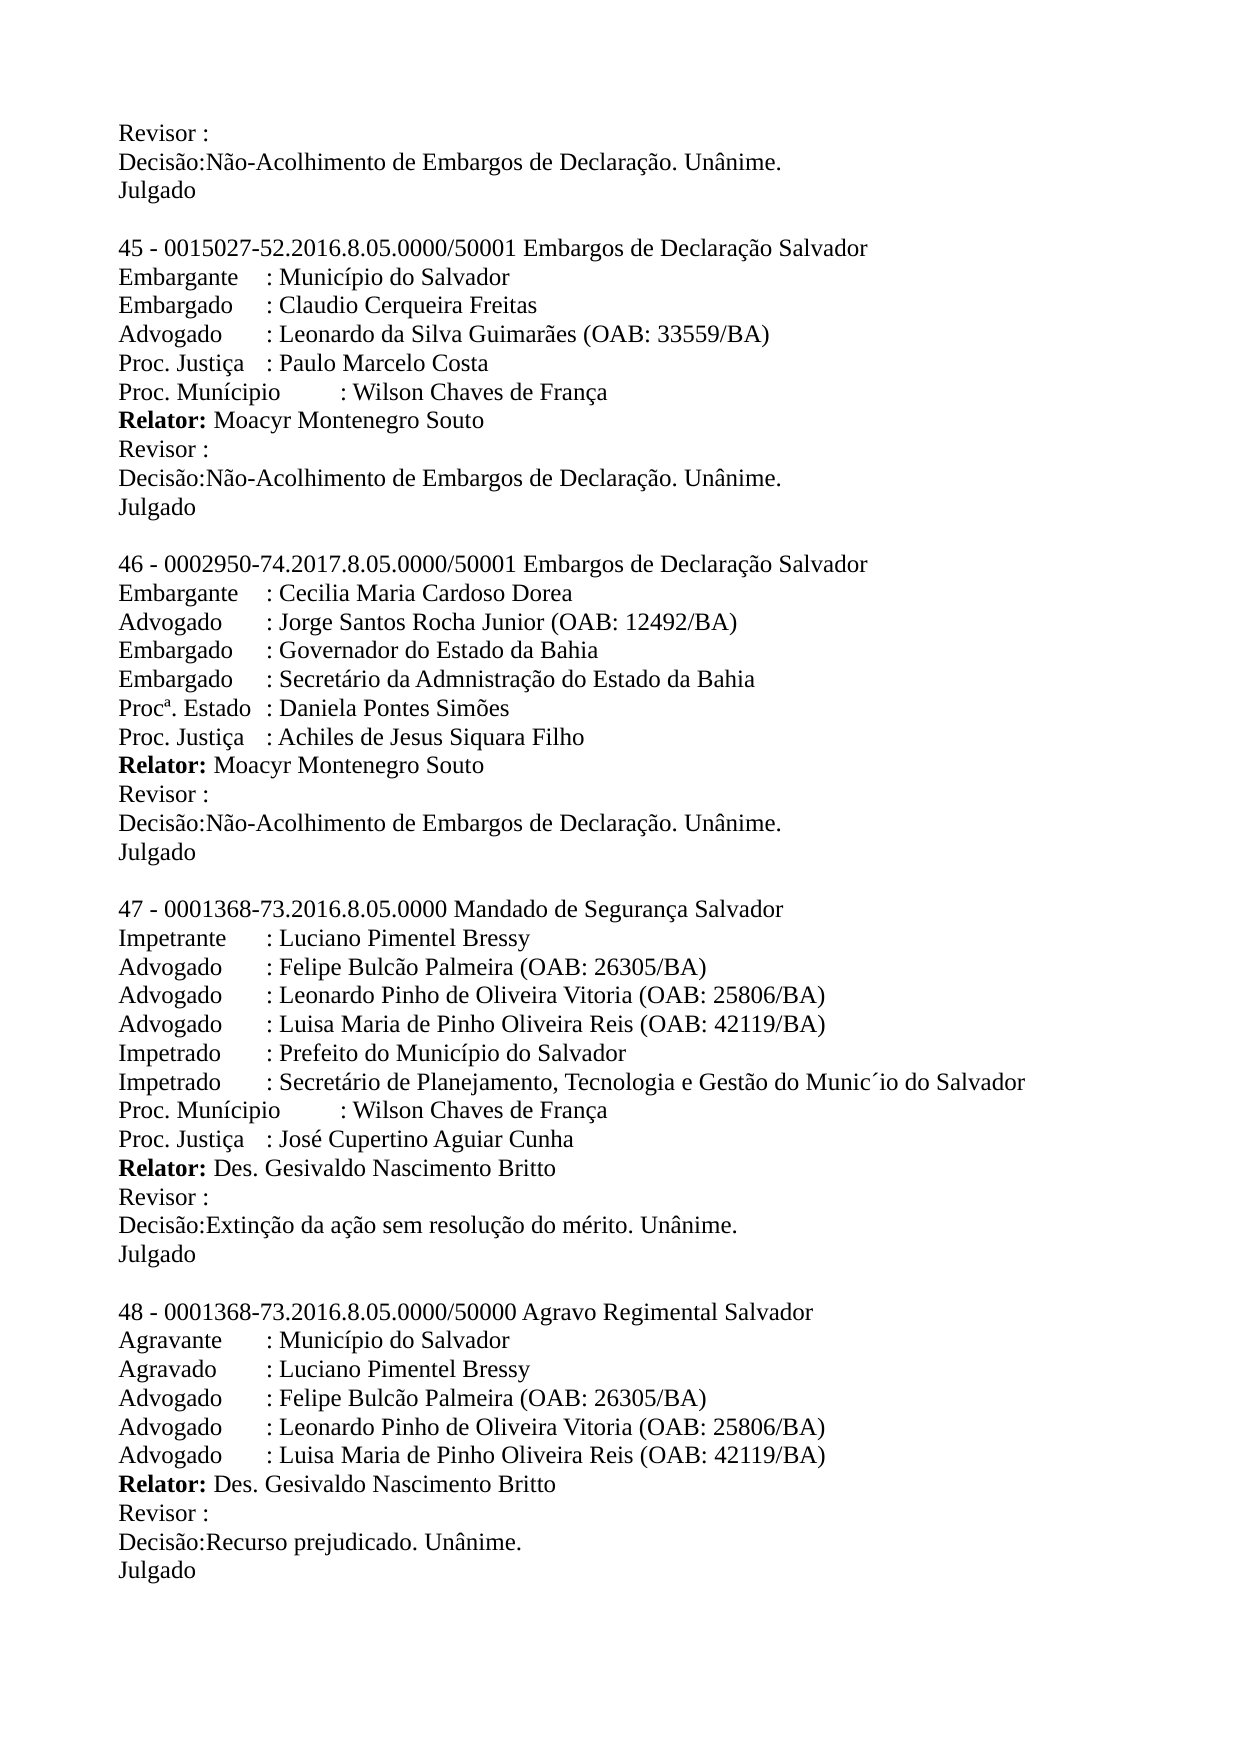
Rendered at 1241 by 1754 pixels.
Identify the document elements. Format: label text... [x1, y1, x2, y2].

text Decisão:Não-Acolhimento de Embargos de Declaração. Unânime. [118, 463, 1122, 492]
text Revisor : [118, 118, 1122, 147]
text 48 - 0001368-73.2016.8.05.0000/50000 Agravo Regimental Salvador [118, 1297, 1122, 1326]
text Embargante : Cecilia Maria Cardoso Dorea Advogado : Jorge Santos Rocha Junior (OAB: 12492/BA) Embargado : Governador do Estado da Bahia Embargado : Secretário da Admnistração do Estado da Bahia Procª. Estado : Daniela Pontes Simões Proc. Justiça : Achiles de Jesus Siquara Filho Relator: Moacyr Montenegro Souto [118, 578, 1122, 779]
text Decisão:Recurso prejudicado. Unânime. [118, 1527, 1122, 1556]
text Julgado [118, 176, 1122, 204]
text Julgado [118, 1239, 1122, 1268]
text Julgado [118, 492, 1122, 521]
text Impetrante : Luciano Pimentel Bressy Advogado : Felipe Bulcão Palmeira (OAB: 26305/BA) Advogado : Leonardo Pinho de Oliveira Vitoria (OAB: 25806/BA) Advogado : Luisa Maria de Pinho Oliveira Reis (OAB: 42119/BA) Impetrado : Prefeito do Município do Salvador Impetrado : Secretário de Planejamento, Tecnologia e Gestão do Munic´io do Salvador Proc. Munícipio : Wilson Chaves de França Proc. Justiça : José Cupertino Aguiar Cunha Relator: Des. Gesivaldo Nascimento Britto [118, 923, 1122, 1182]
text Revisor : [118, 1182, 1122, 1211]
text 47 - 0001368-73.2016.8.05.0000 Mandado de Segurança Salvador [118, 894, 1122, 923]
text 46 - 0002950-74.2017.8.05.0000/50001 Embargos de Declaração Salvador [118, 549, 1122, 578]
text Decisão:Não-Acolhimento de Embargos de Declaração. Unânime. [118, 147, 1122, 176]
text Julgado [118, 1556, 1122, 1584]
text Decisão:Extinção da ação sem resolução do mérito. Unânime. [118, 1211, 1122, 1239]
text Agravante : Município do Salvador Agravado : Luciano Pimentel Bressy Advogado : Felipe Bulcão Palmeira (OAB: 26305/BA) Advogado : Leonardo Pinho de Oliveira Vitoria (OAB: 25806/BA) Advogado : Luisa Maria de Pinho Oliveira Reis (OAB: 42119/BA) Relator: Des. Gesivaldo Nascimento Britto [118, 1326, 1122, 1498]
text Embargante : Município do Salvador Embargado : Claudio Cerqueira Freitas Advogado : Leonardo da Silva Guimarães (OAB: 33559/BA) Proc. Justiça : Paulo Marcelo Costa Proc. Munícipio : Wilson Chaves de França Relator: Moacyr Montenegro Souto [118, 262, 1122, 434]
text Revisor : [118, 434, 1122, 463]
text Decisão:Não-Acolhimento de Embargos de Declaração. Unânime. [118, 808, 1122, 837]
text Revisor : [118, 1498, 1122, 1527]
text 45 - 0015027-52.2016.8.05.0000/50001 Embargos de Declaração Salvador [118, 233, 1122, 262]
text Julgado [118, 837, 1122, 866]
text Revisor : [118, 779, 1122, 808]
